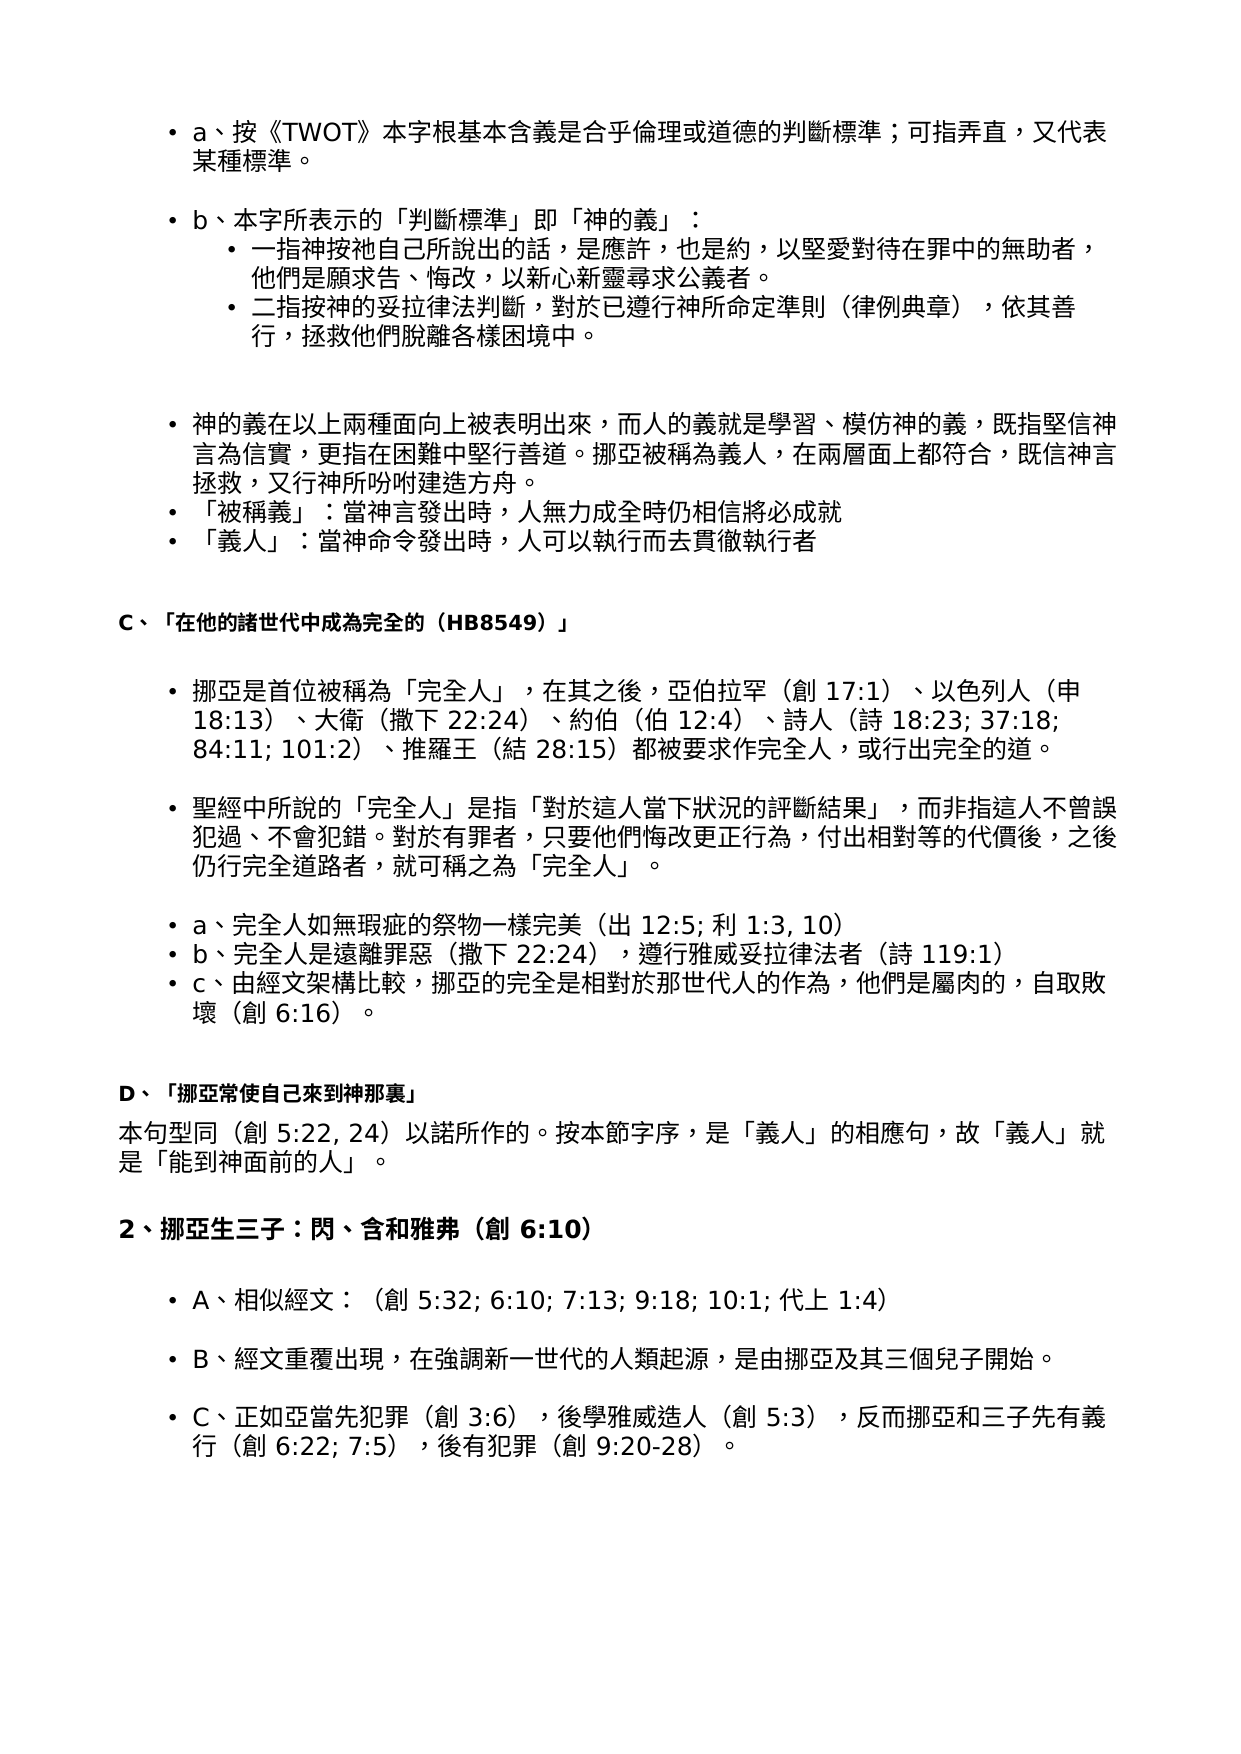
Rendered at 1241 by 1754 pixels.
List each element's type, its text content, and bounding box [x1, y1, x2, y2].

list b、完全人是遠離罪惡（撒下 22:24），遵行雅威妥拉律法者（詩 119:1） [177, 940, 1122, 969]
list 「被稱義」：當神言發出時，人無力成全時仍相信將必成就 [177, 498, 1122, 527]
list 聖經中所說的「完全人」是指「對於這人當下狀況的評斷結果」，而非指這人不曾誤犯過、不會犯錯。對於有罪者，只要他們悔改更正行為，付出相對等的代價後，之後仍行完全道路者，就可稱之為「完全人」。 [177, 794, 1122, 882]
subtitle D、「挪亞常使自己來到神那裏」 [118, 1082, 1122, 1107]
list 挪亞是首位被稱為「完全人」，在其之後，亞伯拉罕（創 17:1）、以色列人（申 18:13）、大衛（撒下 22:24）、約伯（伯 12:4）、詩人（詩 18:23; 37:18; 84:11; 101:2）、推羅王（結 28:15）都被要求作完全人，或行出完全的道。 [177, 677, 1122, 765]
list A、相似經文：（創 5:32; 6:10; 7:13; 9:18; 10:1; 代上 1:4） [177, 1286, 1122, 1315]
list c、由經文架構比較，挪亞的完全是相對於那世代人的作為，他們是屬肉的，自取敗壞（創 6:16）。 [177, 969, 1122, 1028]
subtitle 2、挪亞生三子：閃、含和雅弗（創 6:10） [118, 1215, 1122, 1244]
list 二指按神的妥拉律法判斷，對於已遵行神所命定準則（律例典章），依其善行，拯救他們脫離各樣困境中。 [236, 293, 1122, 352]
list 「義人」：當神命令發出時，人可以執行而去貫徹執行者 [177, 527, 1122, 557]
text 本句型同（創 5:22, 24）以諾所作的。按本節字序，是「義人」的相應句，故「義人」就是「能到神面前的人」。 [118, 1119, 1122, 1177]
list a、按《TWOT》本字根基本含義是合乎倫理或道德的判斷標準；可指弄直，又代表某種標準。 [177, 118, 1122, 176]
subtitle C、「在他的諸世代中成為完全的（HB8549）」 [118, 611, 1122, 635]
list b、本字所表示的「判斷標準」即「神的義」： [177, 206, 1122, 235]
list a、完全人如無瑕疵的祭物一樣完美（出 12:5; 利 1:3, 10） [177, 911, 1122, 940]
list 神的義在以上兩種面向上被表明出來，而人的義就是學習、模仿神的義，既指堅信神言為信實，更指在困難中堅行善道。挪亞被稱為義人，在兩層面上都符合，既信神言拯救，又行神所吩咐建造方舟。 [177, 411, 1122, 498]
list B、經文重覆出現，在強調新一世代的人類起源，是由挪亞及其三個兒子開始。 [177, 1345, 1122, 1374]
list C、正如亞當先犯罪（創 3:6），後學雅威造人（創 5:3），反而挪亞和三子先有義行（創 6:22; 7:5），後有犯罪（創 9:20-28）。 [177, 1403, 1122, 1462]
list 一指神按祂自己所說出的話，是應許，也是約，以堅愛對待在罪中的無助者，他們是願求告、悔改，以新心新靈尋求公義者。 [236, 235, 1122, 293]
